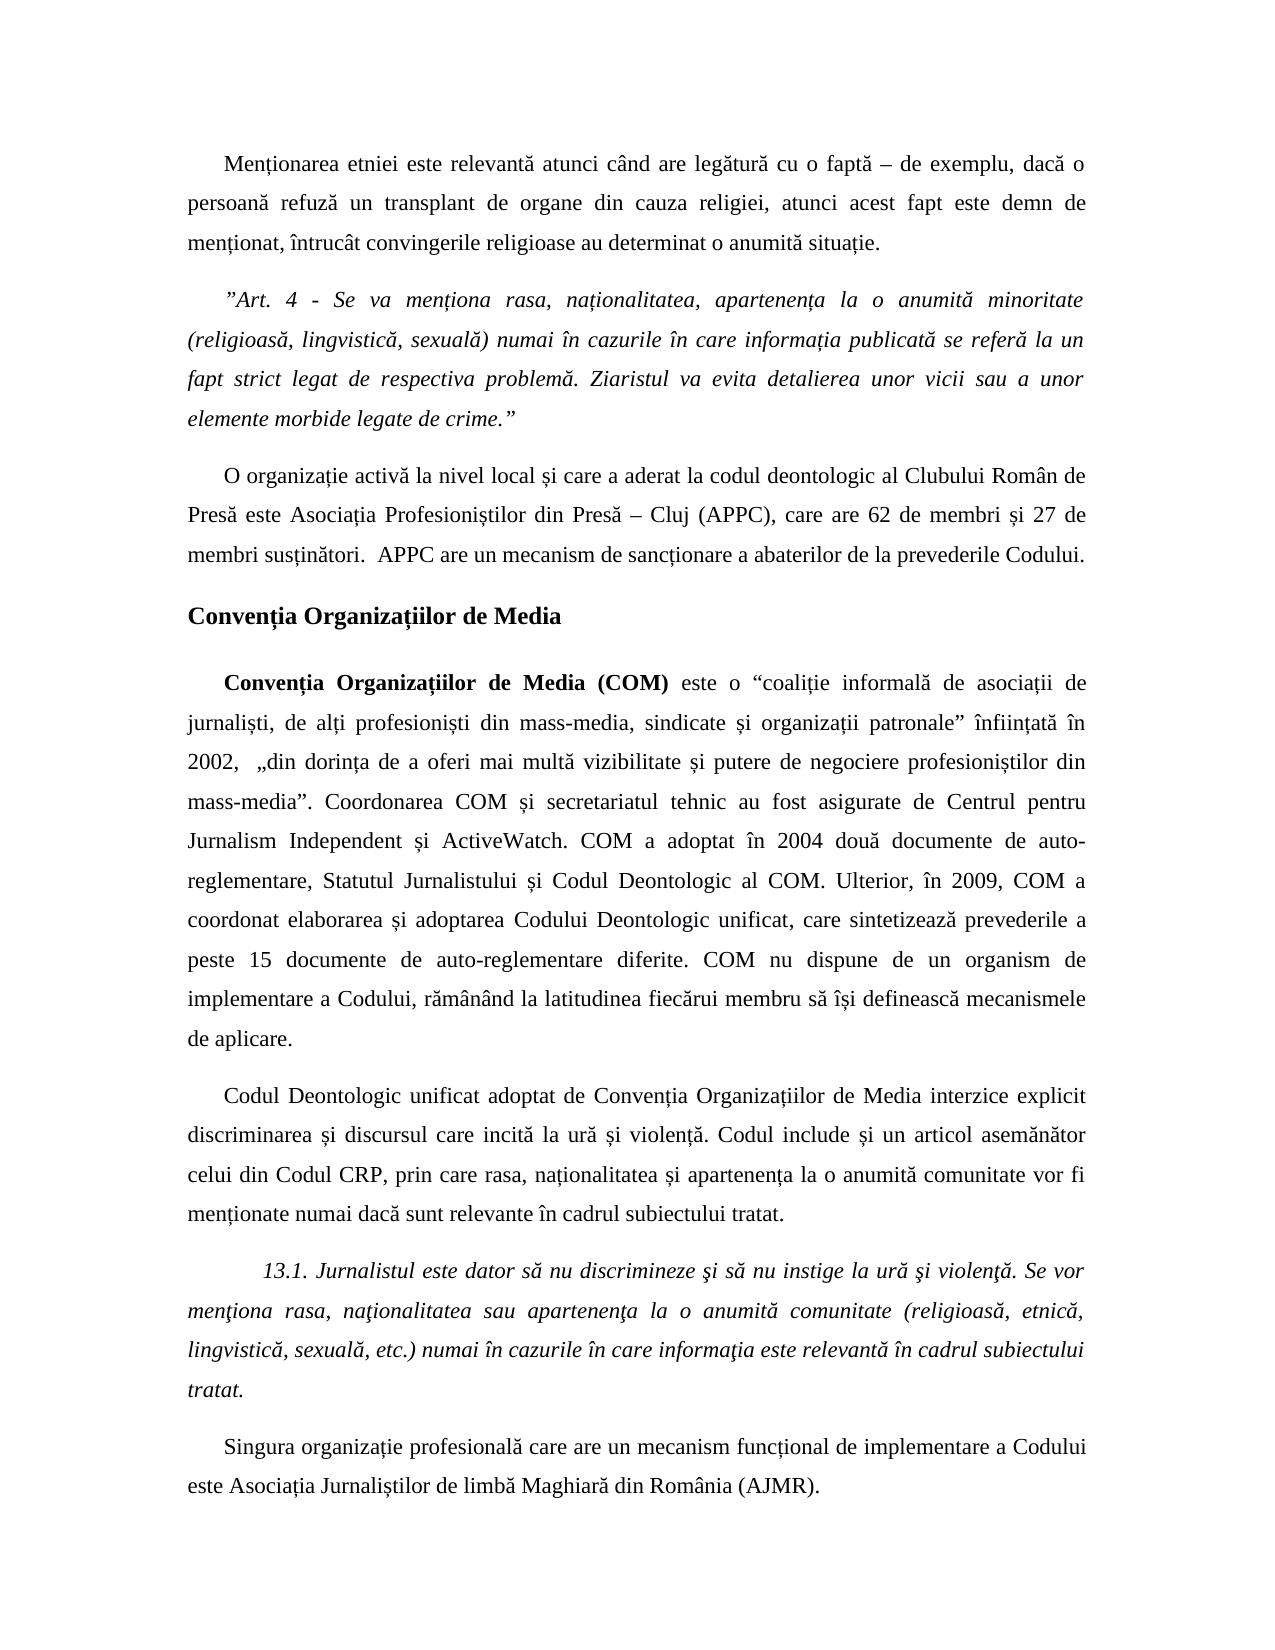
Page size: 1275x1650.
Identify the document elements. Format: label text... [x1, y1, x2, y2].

text ”Art. 4 - Se va menționa rasa, naționalitatea, apartenența la o anumită minoritate (religioasă, lingvistică, sexuală) numai în cazurile în care informația publicată se referă la un fapt strict legat de respectiva problemă. Ziaristul va evita detalierea unor vicii sau a unor elemente morbide legate de crime.” [187, 286, 1087, 431]
text Singura organizație profesională care are un mecanism funcțional de implementare a Codului este Asociația Jurnaliștilor de limbă Maghiară din România (AJMR). [187, 1433, 1087, 1499]
text Convenția Organizațiilor de Media (COM) este o “coaliție informală de asociații de jurnaliști, de alți profesioniști din mass-media, sindicate și organizații patronale” înființată în 2002, „din dorința de a oferi mai multă vizibilitate și putere de negociere profesioniștilor din mass-media”. Coordonarea COM și secretariatul tehnic au fost asigurate de Centrul pentru Jurnalism Independent și ActiveWatch. COM a adoptat în 2004 două documente de auto-reglementare, Statutul Jurnalistului și Codul Deontologic al COM. Ulterior, în 2009, COM a coordonat elaborarea și adoptarea Codului Deontologic unificat, care sintetizează prevederile a peste 15 documente de auto-reglementare diferite. COM nu dispune de un organism de implementare a Codului, rămânând la latitudinea fiecărui membru să își definească mecanismele de aplicare. [187, 669, 1087, 1051]
text 13.1. Jurnalistul este dator să nu discrimineze şi să nu instige la ură şi violenţă. Se vor menţiona rasa, naţionalitatea sau apartenenţa la o anumită comunitate (religioasă, etnică, lingvistică, sexuală, etc.) numai în cazurile în care informaţia este relevantă în cadrul subiectului tratat. [187, 1257, 1087, 1402]
text Codul Deontologic unificat adoptat de Convenția Organizațiilor de Media interzice explicit discriminarea și discursul care incită la ură și violență. Codul include și un articol asemănător celui din Codul CRP, prin care rasa, naționalitatea și apartenența la o anumită comunitate vor fi menționate numai dacă sunt relevante în cadrul subiectului tratat. [187, 1082, 1087, 1227]
subtitle Convenția Organizațiilor de Media [187, 601, 1087, 630]
text O organizație activă la nivel local și care a aderat la codul deontologic al Clubului Român de Presă este Asociația Profesioniștilor din Presă – Cluj (APPC), care are 62 de membri și 27 de membri susținători. APPC are un mecanism de sancționare a abaterilor de la prevederile Codului. [187, 462, 1087, 567]
text Menționarea etniei este relevantă atunci când are legătură cu o faptă – de exemplu, dacă o persoană refuză un transplant de organe din cauza religiei, atunci acest fapt este demn de menționat, întrucât convingerile religioase au determinat o anumită situație. [187, 150, 1087, 255]
